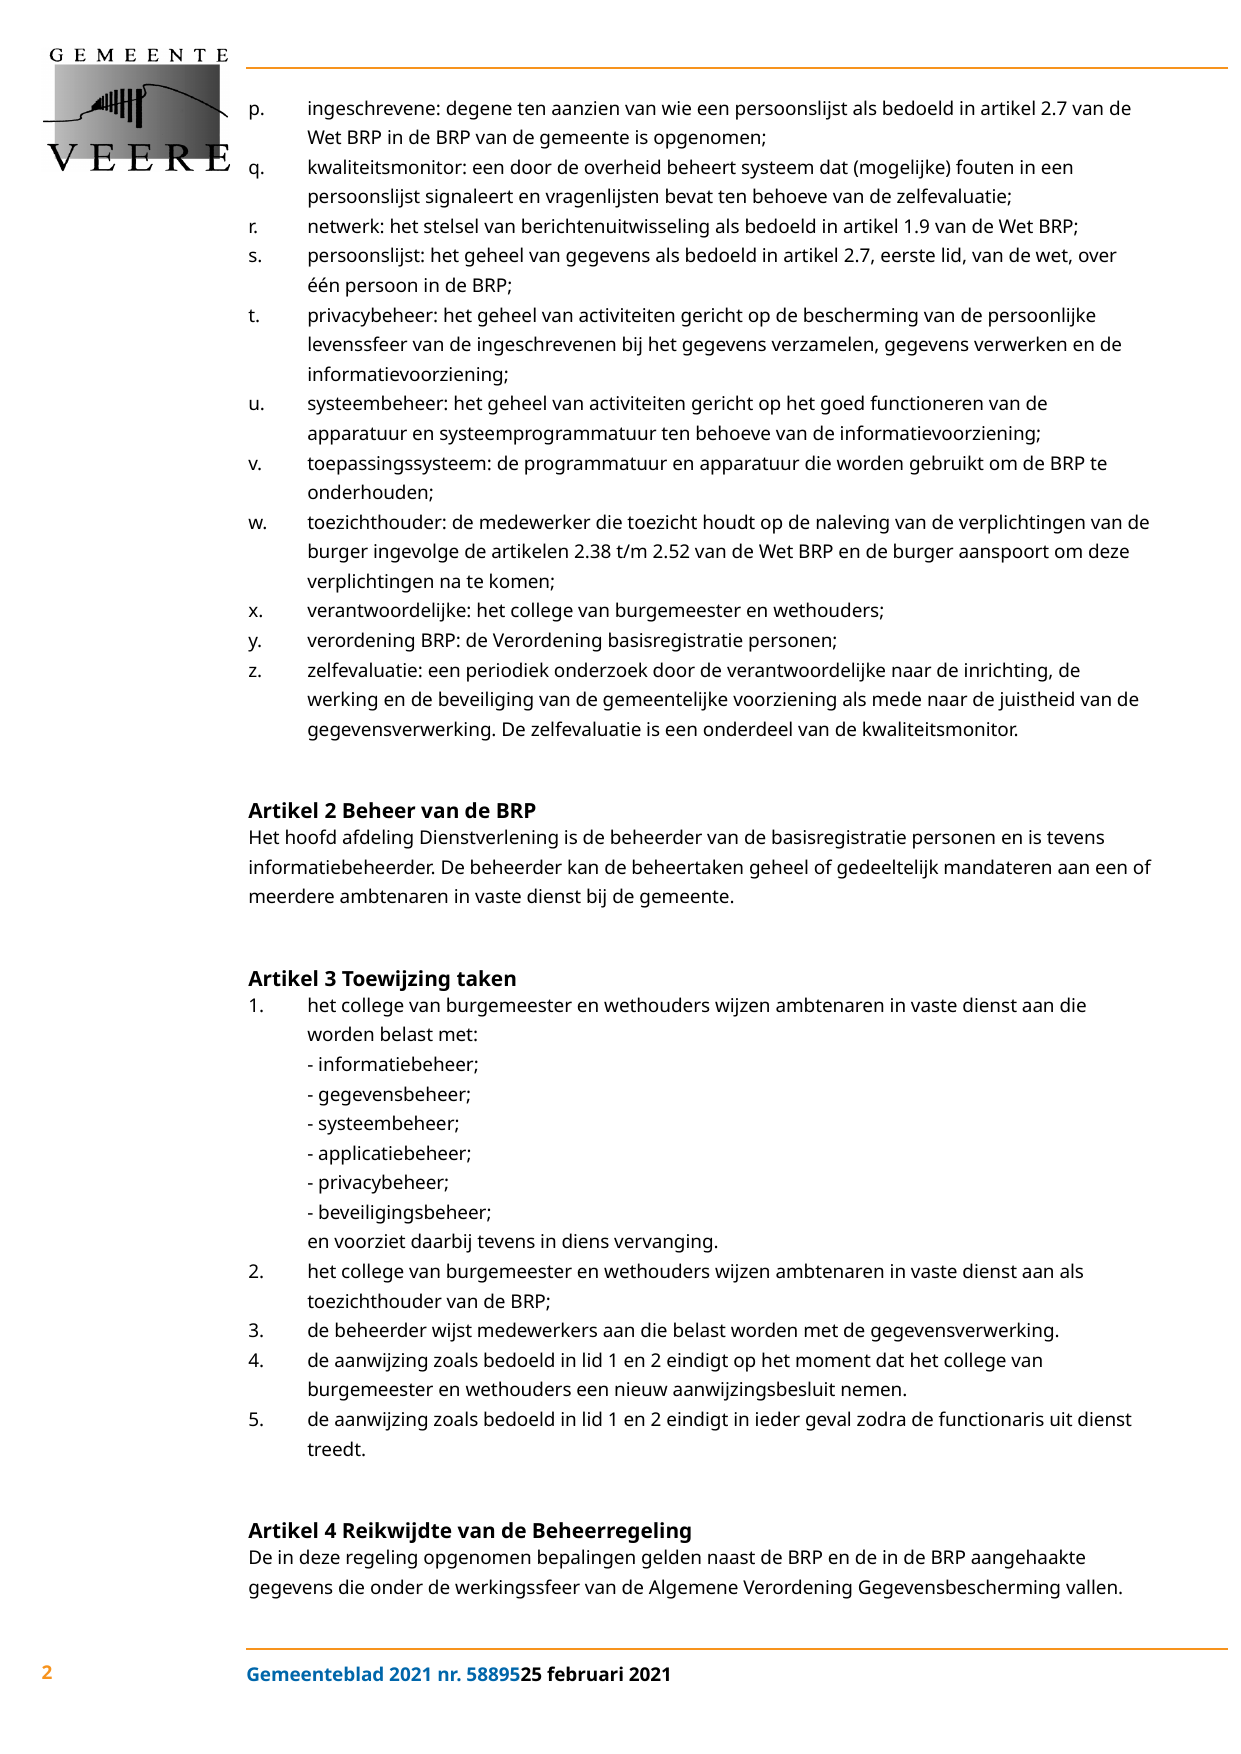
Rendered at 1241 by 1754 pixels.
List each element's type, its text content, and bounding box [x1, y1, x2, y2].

list verordening BRP: de Verordening basisregistratie personen; [248, 627, 1152, 653]
list het college van burgemeester en wethouders wijzen ambtenaren in vaste dienst aan als toezichthouder van de BRP; [248, 1258, 1152, 1314]
picture [41, 47, 231, 172]
list zelfevaluatie: een periodiek onderzoek door de verantwoordelijke naar de inrichting, de werking en de beveiliging van de gemeentelijke voorziening als mede naar de juistheid van de gegevensverwerking. De zelfevaluatie is een onderdeel van de kwaliteitsmonitor. [248, 657, 1152, 742]
list het college van burgemeester en wethouders wijzen ambtenaren in vaste dienst aan die worden belast met: [248, 992, 1152, 1047]
list - applicatiebeheer; [248, 1140, 1152, 1166]
text De in deze regeling opgenomen bepalingen gelden naast de BRP en de in de BRP aangehaakte gegevens die onder de werkingssfeer van de Algemene Verordening Gegevensbescherming vallen. [248, 1544, 1152, 1599]
list de beheerder wijst medewerkers aan die belast worden met de gegevensverwerking. [248, 1317, 1152, 1343]
text Het hoofd afdeling Dienstverlening is de beheerder van de basisregistratie personen en is tevens informatiebeheerder. De beheerder kan de beheertaken geheel of gedeeltelijk mandateren aan een of meerdere ambtenaren in vaste dienst bij de gemeente. [248, 824, 1152, 909]
list - gegevensbeheer; [248, 1081, 1152, 1107]
list privacybeheer: het geheel van activiteiten gericht op de bescherming van de persoonlijke levenssfeer van de ingeschrevenen bij het gegevens verzamelen, gegevens verwerken en de informatievoorziening; [248, 302, 1152, 387]
list kwaliteitsmonitor: een door de overheid beheert systeem dat (mogelijke) fouten in een persoonslijst signaleert en vragenlijsten bevat ten behoeve van de zelfevaluatie; [248, 154, 1152, 209]
list de aanwijzing zoals bedoeld in lid 1 en 2 eindigt op het moment dat het college van burgemeester en wethouders een nieuw aanwijzingsbesluit nemen. [248, 1347, 1152, 1402]
list en voorziet daarbij tevens in diens vervanging. [248, 1229, 1152, 1254]
list netwerk: het stelsel van berichtenuitwisseling als bedoeld in artikel 1.9 van de Wet BRP; [248, 213, 1152, 239]
list - systeembeheer; [248, 1110, 1152, 1136]
list - informatiebeheer; [248, 1051, 1152, 1077]
text Artikel 3 Toewijzing taken [248, 964, 1152, 992]
list systeembeheer: het geheel van activiteiten gericht op het goed functioneren van de apparatuur en systeemprogrammatuur ten behoeve van de informatievoorziening; [248, 391, 1152, 446]
list ingeschrevene: degene ten aanzien van wie een persoonslijst als bedoeld in artikel 2.7 van de Wet BRP in de BRP van de gemeente is opgenomen; [248, 95, 1152, 150]
list - beveiligingsbeheer; [248, 1199, 1152, 1225]
list toepassingssysteem: de programmatuur en apparatuur die worden gebruikt om de BRP te onderhouden; [248, 450, 1152, 505]
text Artikel 4 Reikwijdte van de Beheerregeling [248, 1516, 1152, 1544]
list toezichthouder: de medewerker die toezicht houdt op de naleving van de verplichtingen van de burger ingevolge de artikelen 2.38 t/m 2.52 van de Wet BRP en de burger aanspoort om deze verplichtingen na te komen; [248, 509, 1152, 594]
list - privacybeheer; [248, 1169, 1152, 1195]
list persoonslijst: het geheel van gegevens als bedoeld in artikel 2.7, eerste lid, van de wet, over één persoon in de BRP; [248, 243, 1152, 298]
list verantwoordelijke: het college van burgemeester en wethouders; [248, 598, 1152, 623]
list de aanwijzing zoals bedoeld in lid 1 en 2 eindigt in ieder geval zodra de functionaris uit dienst treedt. [248, 1406, 1152, 1462]
text Artikel 2 Beheer van de BRP [248, 796, 1152, 824]
